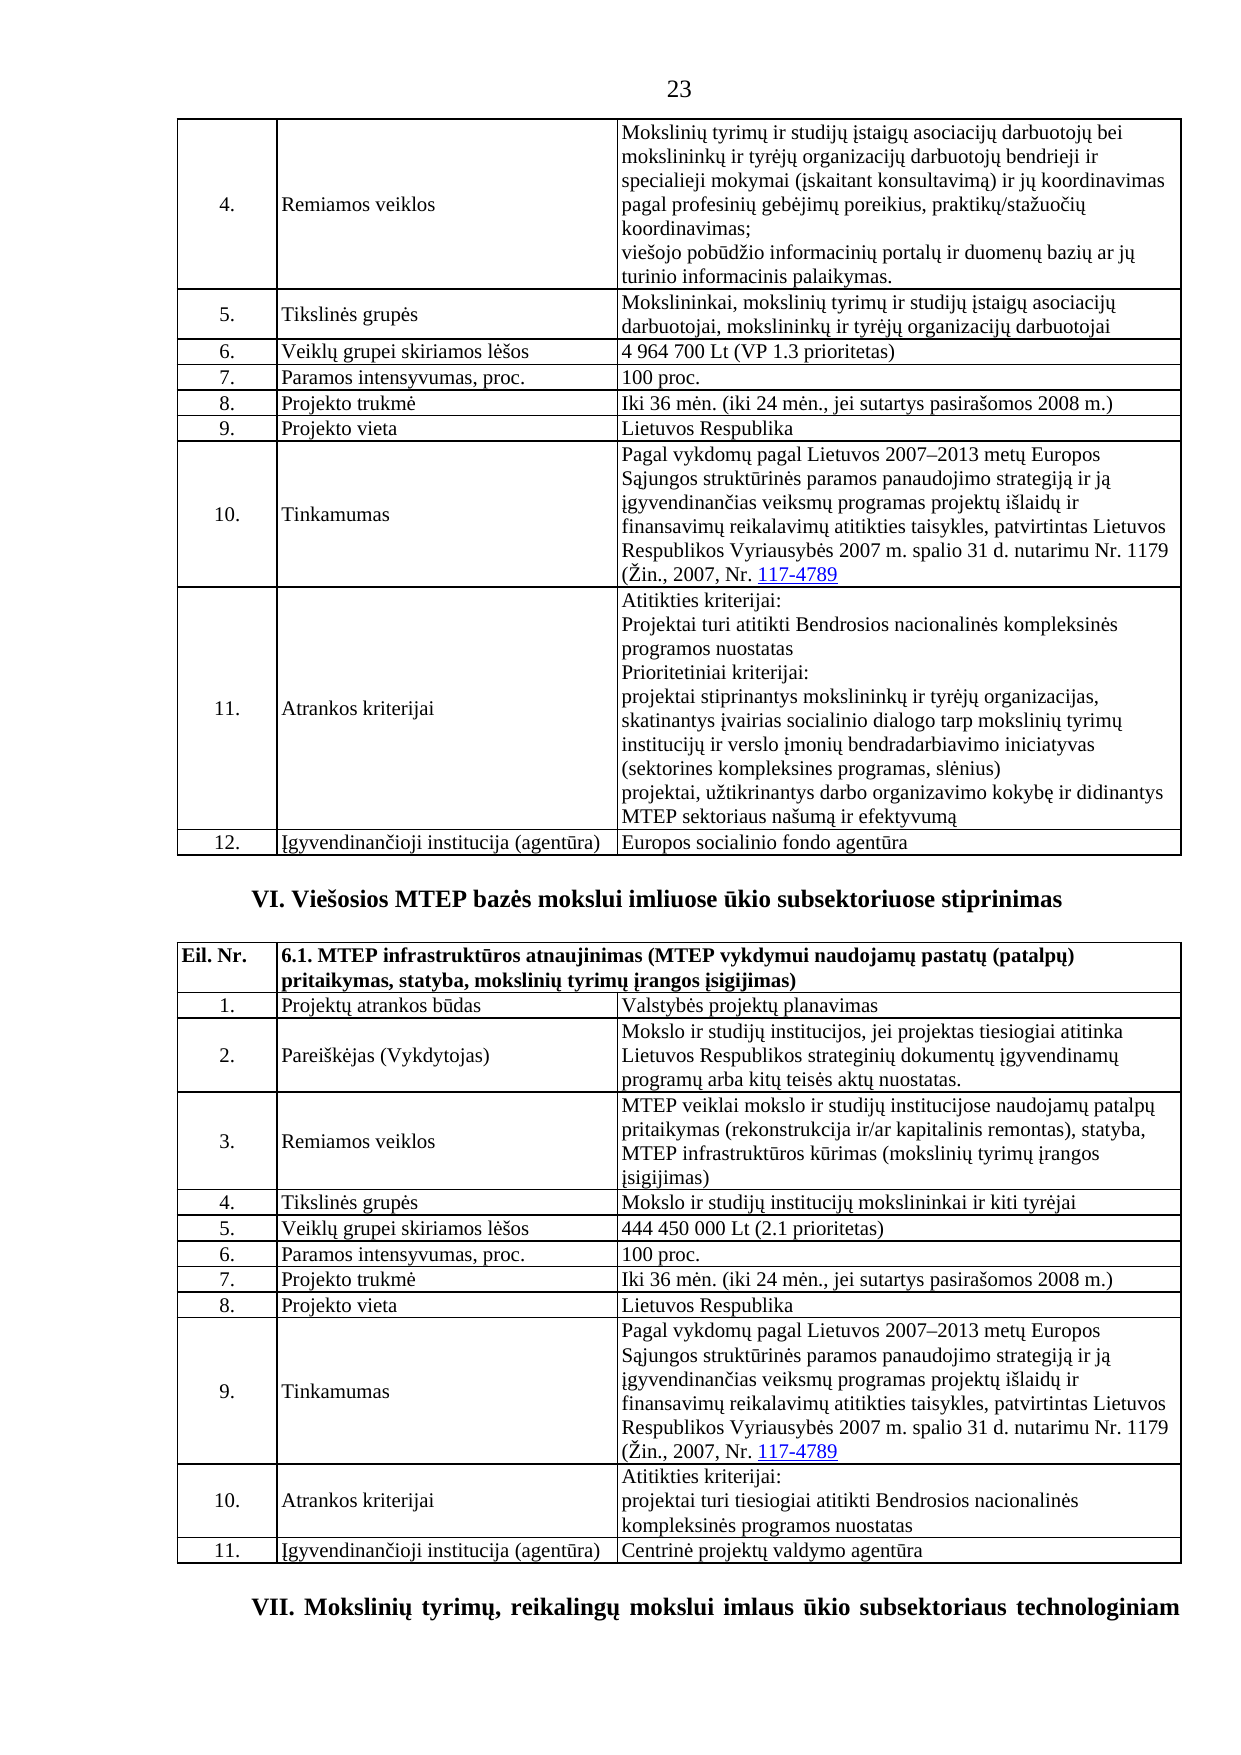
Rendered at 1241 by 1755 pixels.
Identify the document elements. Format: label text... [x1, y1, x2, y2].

text VI. Viešosios MTEP bazės mokslui imliuose ūkio subsektoriuose stiprinimas [177, 884, 1181, 913]
table_cell 3. [178, 1093, 276, 1189]
table_cell Tikslinės grupės [278, 290, 617, 338]
table_cell 10. [178, 1465, 276, 1537]
table_cell Remiamos veiklos [278, 120, 617, 288]
table_cell 5. [178, 290, 276, 338]
table_cell 11. [178, 588, 276, 828]
table_cell 9. [178, 1318, 276, 1463]
table_cell Tinkamumas [278, 1318, 617, 1463]
table_cell Remiamos veiklos [278, 1093, 617, 1189]
text VII. Mokslinių tyrimų, reikalingų mokslui imlaus ūkio subsektoriaus technologiniam [177, 1592, 1181, 1621]
table_cell 2. [178, 1019, 276, 1091]
table_cell 10. [178, 442, 276, 586]
table_cell Atrankos kriterijai [278, 588, 617, 828]
table_cell Tinkamumas [278, 442, 617, 586]
table_header Eil. Nr. [178, 943, 276, 992]
table_cell 4. [178, 120, 276, 288]
table_cell Atrankos kriterijai [278, 1465, 617, 1537]
table_cell Pareiškėjas (Vykdytojas) [278, 1019, 617, 1091]
